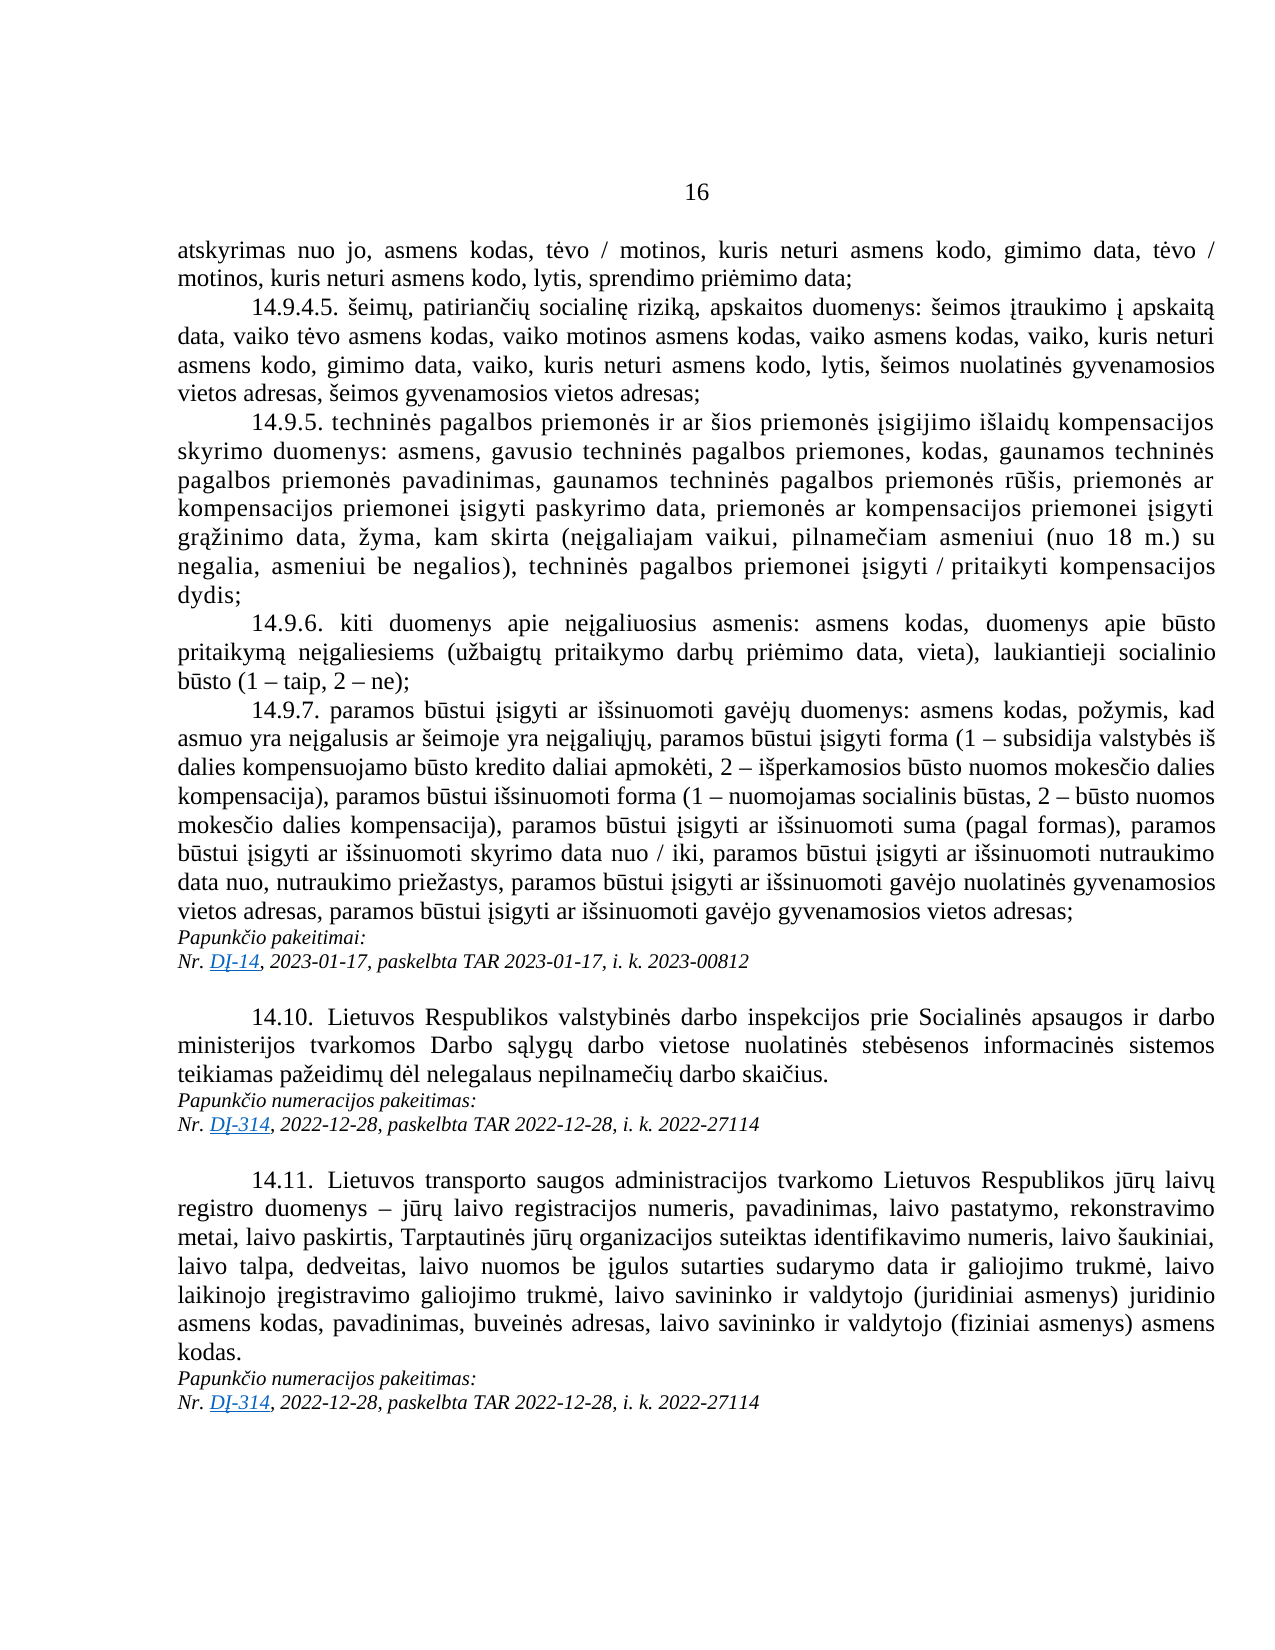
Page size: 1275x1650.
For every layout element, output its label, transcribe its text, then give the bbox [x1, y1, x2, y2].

text Nr. DĮ-314, 2022-12-28, paskelbta TAR 2022-12-28, i. k. 2022-27114 [177, 1112, 1216, 1136]
text atskyrimas nuo jo, asmens kodas, tėvo / motinos, kuris neturi asmens kodo, gimimo data, tėvo / motinos, kuris neturi asmens kodo, lytis, sprendimo priėmimo data; [177, 235, 1216, 292]
text Nr. DĮ-14, 2023-01-17, paskelbta TAR 2023-01-17, i. k. 2023-00812 [177, 949, 1216, 973]
text Papunkčio numeracijos pakeitimas: [177, 1088, 1216, 1112]
text 14.9.6. kiti duomenys apie neįgaliuosius asmenis: asmens kodas, duomenys apie būsto pritaikymą neįgaliesiems (užbaigtų pritaikymo darbų priėmimo data, vieta), laukiantieji socialinio būsto (1 – taip, 2 – ne); [177, 608, 1216, 695]
text 14.9.5. techninės pagalbos priemonės ir ar šios priemonės įsigijimo išlaidų kompensacijos skyrimo duomenys: asmens, gavusio techninės pagalbos priemones, kodas, gaunamos techninės pagalbos priemonės pavadinimas, gaunamos techninės pagalbos priemonės rūšis, priemonės ar kompensacijos priemonei įsigyti paskyrimo data, priemonės ar kompensacijos priemonei įsigyti grąžinimo data, žyma, kam skirta (neįgaliajam vaikui, pilnamečiam asmeniui (nuo 18 m.) su negalia, asmeniui be negalios), techninės pagalbos priemonei įsigyti / pritaikyti kompensacijos dydis; [177, 407, 1216, 608]
text 14.11. Lietuvos transporto saugos administracijos tvarkomo Lietuvos Respublikos jūrų laivų registro duomenys – jūrų laivo registracijos numeris, pavadinimas, laivo pastatymo, rekonstravimo metai, laivo paskirtis, Tarptautinės jūrų organizacijos suteiktas identifikavimo numeris, laivo šaukiniai, laivo talpa, dedveitas, laivo nuomos be įgulos sutarties sudarymo data ir galiojimo trukmė, laivo laikinojo įregistravimo galiojimo trukmė, laivo savininko ir valdytojo (juridiniai asmenys) juridinio asmens kodas, pavadinimas, buveinės adresas, laivo savininko ir valdytojo (fiziniai asmenys) asmens kodas. [177, 1165, 1216, 1366]
text Papunkčio pakeitimai: [177, 925, 1216, 949]
text Papunkčio numeracijos pakeitimas: [177, 1366, 1216, 1390]
text 14.10. Lietuvos Respublikos valstybinės darbo inspekcijos prie Socialinės apsaugos ir darbo ministerijos tvarkomos Darbo sąlygų darbo vietose nuolatinės stebėsenos informacinės sistemos teikiamas pažeidimų dėl nelegalaus nepilnamečių darbo skaičius. [177, 1002, 1216, 1088]
text Nr. DĮ-314, 2022-12-28, paskelbta TAR 2022-12-28, i. k. 2022-27114 [177, 1390, 1216, 1414]
text 14.9.4.5. šeimų, patiriančių socialinę riziką, apskaitos duomenys: šeimos įtraukimo į apskaitą data, vaiko tėvo asmens kodas, vaiko motinos asmens kodas, vaiko asmens kodas, vaiko, kuris neturi asmens kodo, gimimo data, vaiko, kuris neturi asmens kodo, lytis, šeimos nuolatinės gyvenamosios vietos adresas, šeimos gyvenamosios vietos adresas; [177, 292, 1216, 407]
text 14.9.7. paramos būstui įsigyti ar išsinuomoti gavėjų duomenys: asmens kodas, požymis, kad asmuo yra neįgalusis ar šeimoje yra neįgaliųjų, paramos būstui įsigyti forma (1 – subsidija valstybės iš dalies kompensuojamo būsto kredito daliai apmokėti, 2 – išperkamosios būsto nuomos mokesčio dalies kompensacija), paramos būstui išsinuomoti forma (1 – nuomojamas socialinis būstas, 2 – būsto nuomos mokesčio dalies kompensacija), paramos būstui įsigyti ar išsinuomoti suma (pagal formas), paramos būstui įsigyti ar išsinuomoti skyrimo data nuo / iki, paramos būstui įsigyti ar išsinuomoti nutraukimo data nuo, nutraukimo priežastys, paramos būstui įsigyti ar išsinuomoti gavėjo nuolatinės gyvenamosios vietos adresas, paramos būstui įsigyti ar išsinuomoti gavėjo gyvenamosios vietos adresas; [177, 695, 1216, 925]
